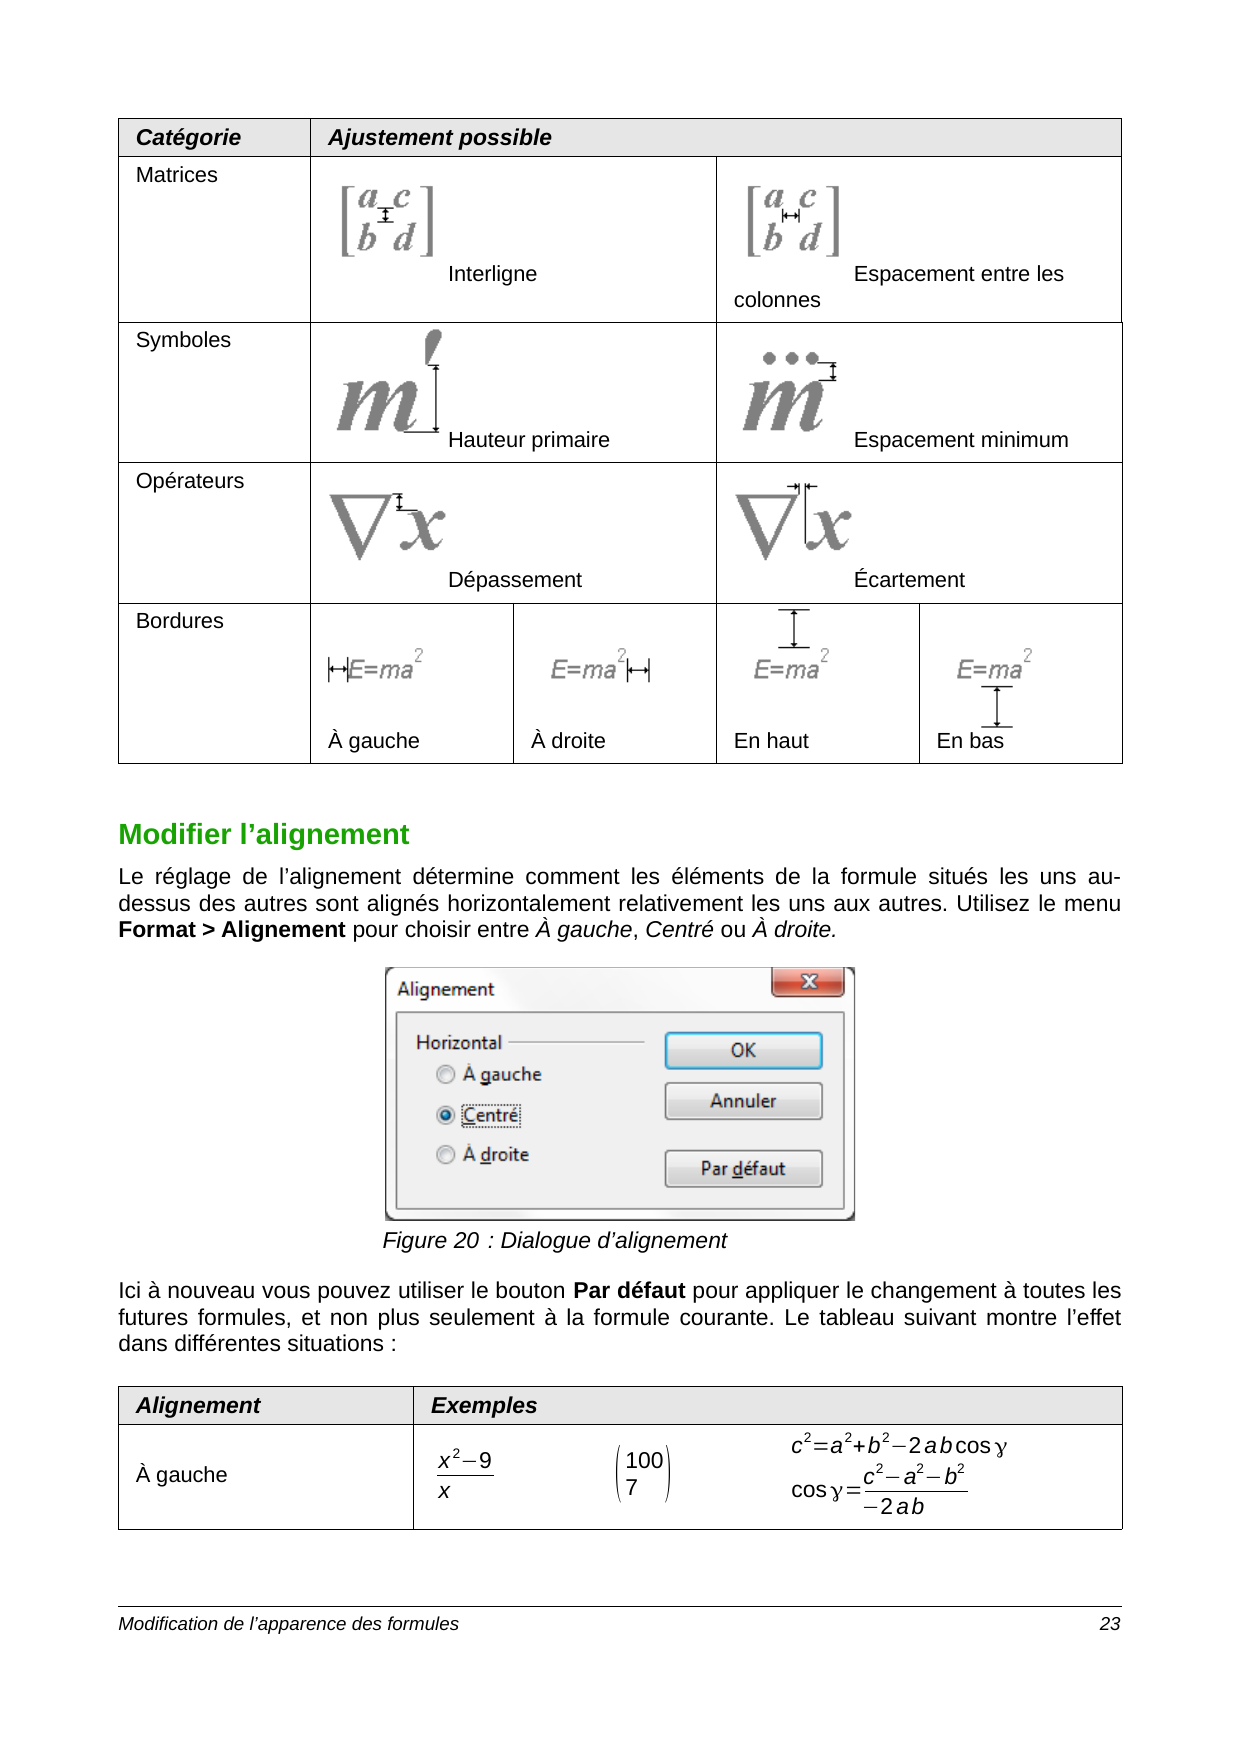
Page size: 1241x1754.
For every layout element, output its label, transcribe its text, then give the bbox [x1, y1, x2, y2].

table_cell À gauche [311, 604, 513, 763]
table_cell En haut [717, 604, 919, 763]
table_header Hauteur primaire [311, 323, 716, 462]
text Figure 20 : Dialogue d’alignement [382, 1227, 858, 1253]
table_cell Matrices [119, 157, 310, 322]
table_header Alignement [119, 1387, 413, 1424]
table_cell En bas [920, 604, 1122, 763]
table_header Symboles [119, 323, 310, 462]
picture [327, 467, 448, 588]
table_header Catégorie [119, 119, 310, 156]
table_cell Interligne [311, 157, 716, 322]
subtitle Modifier l’alignement [118, 817, 1122, 851]
table_cell À gauche [119, 1425, 413, 1529]
picture [327, 327, 448, 448]
table_header Ajustement possible [311, 119, 1121, 156]
table_cell [414, 1425, 591, 1529]
table_cell [768, 1425, 1122, 1529]
table_cell Espacement entre les colonnes [717, 157, 1121, 322]
table_cell Dépassement [311, 463, 716, 602]
table_header Exemples [414, 1387, 1122, 1424]
picture [733, 608, 854, 729]
text Le réglage de l’alignement détermine comment les éléments de la formule situés les uns au-dessus des autres sont alignés horizontalement relativement les uns aux autres. Utilisez le menu Format > Alignement pour choisir entre À gauche, Centré ou À droite. [118, 863, 1122, 942]
picture [327, 608, 448, 729]
table_cell Écartement [717, 463, 1122, 602]
picture [530, 608, 651, 729]
table_cell [591, 1425, 768, 1529]
picture [327, 161, 448, 282]
picture [936, 608, 1057, 729]
table_header Espacement minimum [717, 323, 1122, 462]
table_cell À droite [514, 604, 716, 763]
table_cell Bordures [119, 604, 310, 763]
picture [385, 967, 856, 1221]
picture [733, 467, 854, 588]
text Ici à nouveau vous pouvez utiliser le bouton Par défaut pour appliquer le changement à toutes les futures formules, et non plus seulement à la formule courante. Le tableau suivant montre l’effet dans différentes situations : [118, 1277, 1122, 1356]
picture [733, 161, 854, 282]
picture [733, 327, 854, 448]
table_cell Opérateurs [119, 463, 310, 602]
